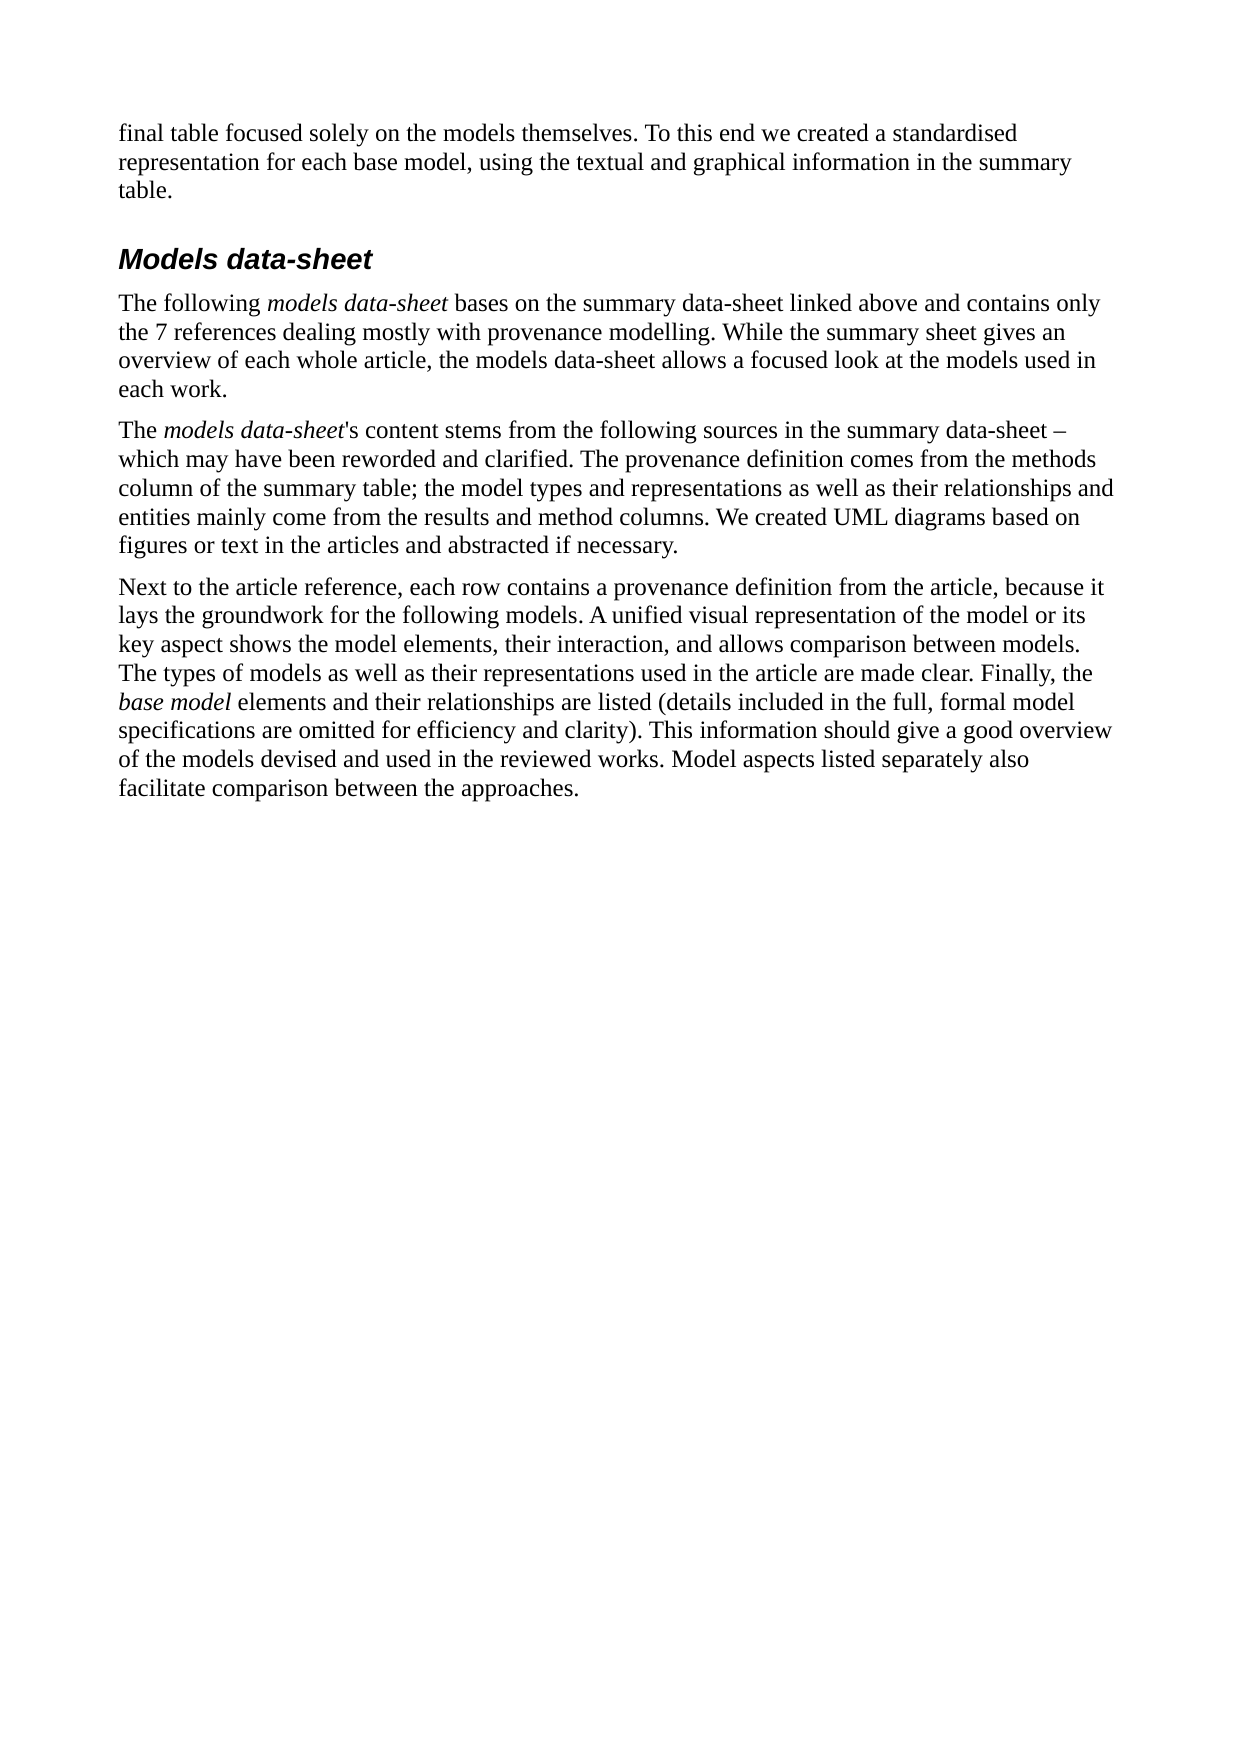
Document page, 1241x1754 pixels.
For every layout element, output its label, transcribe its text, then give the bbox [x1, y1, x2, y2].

text The models data-sheet's content stems from the following sources in the summary data-sheet – which may have been reworded and clarified. The provenance definition comes from the methods column of the summary table; the model types and representations as well as their relationships and entities mainly come from the results and method columns. We created UML diagrams based on figures or text in the articles and abstracted if necessary. [118, 415, 1122, 559]
text The following models data-sheet bases on the summary data-sheet linked above and contains only the 7 references dealing mostly with provenance modelling. While the summary sheet gives an overview of each whole article, the models data-sheet allows a focused look at the models used in each work. [118, 288, 1122, 403]
subtitle Models data-sheet [118, 242, 1122, 275]
text Next to the article reference, each row contains a provenance definition from the article, because it lays the groundwork for the following models. A unified visual representation of the model or its key aspect shows the model elements, their interaction, and allows comparison between models. The types of models as well as their representations used in the article are made clear. Finally, the base model elements and their relationships are listed (details included in the full, formal model specifications are omitted for efficiency and clarity). This information should give a good overview of the models devised and used in the reviewed works. Model aspects listed separately also facilitate comparison between the approaches. [118, 572, 1122, 802]
text final table focused solely on the models themselves. To this end we created a standardised representation for each base model, using the textual and graphical information in the summary table. [118, 118, 1122, 204]
